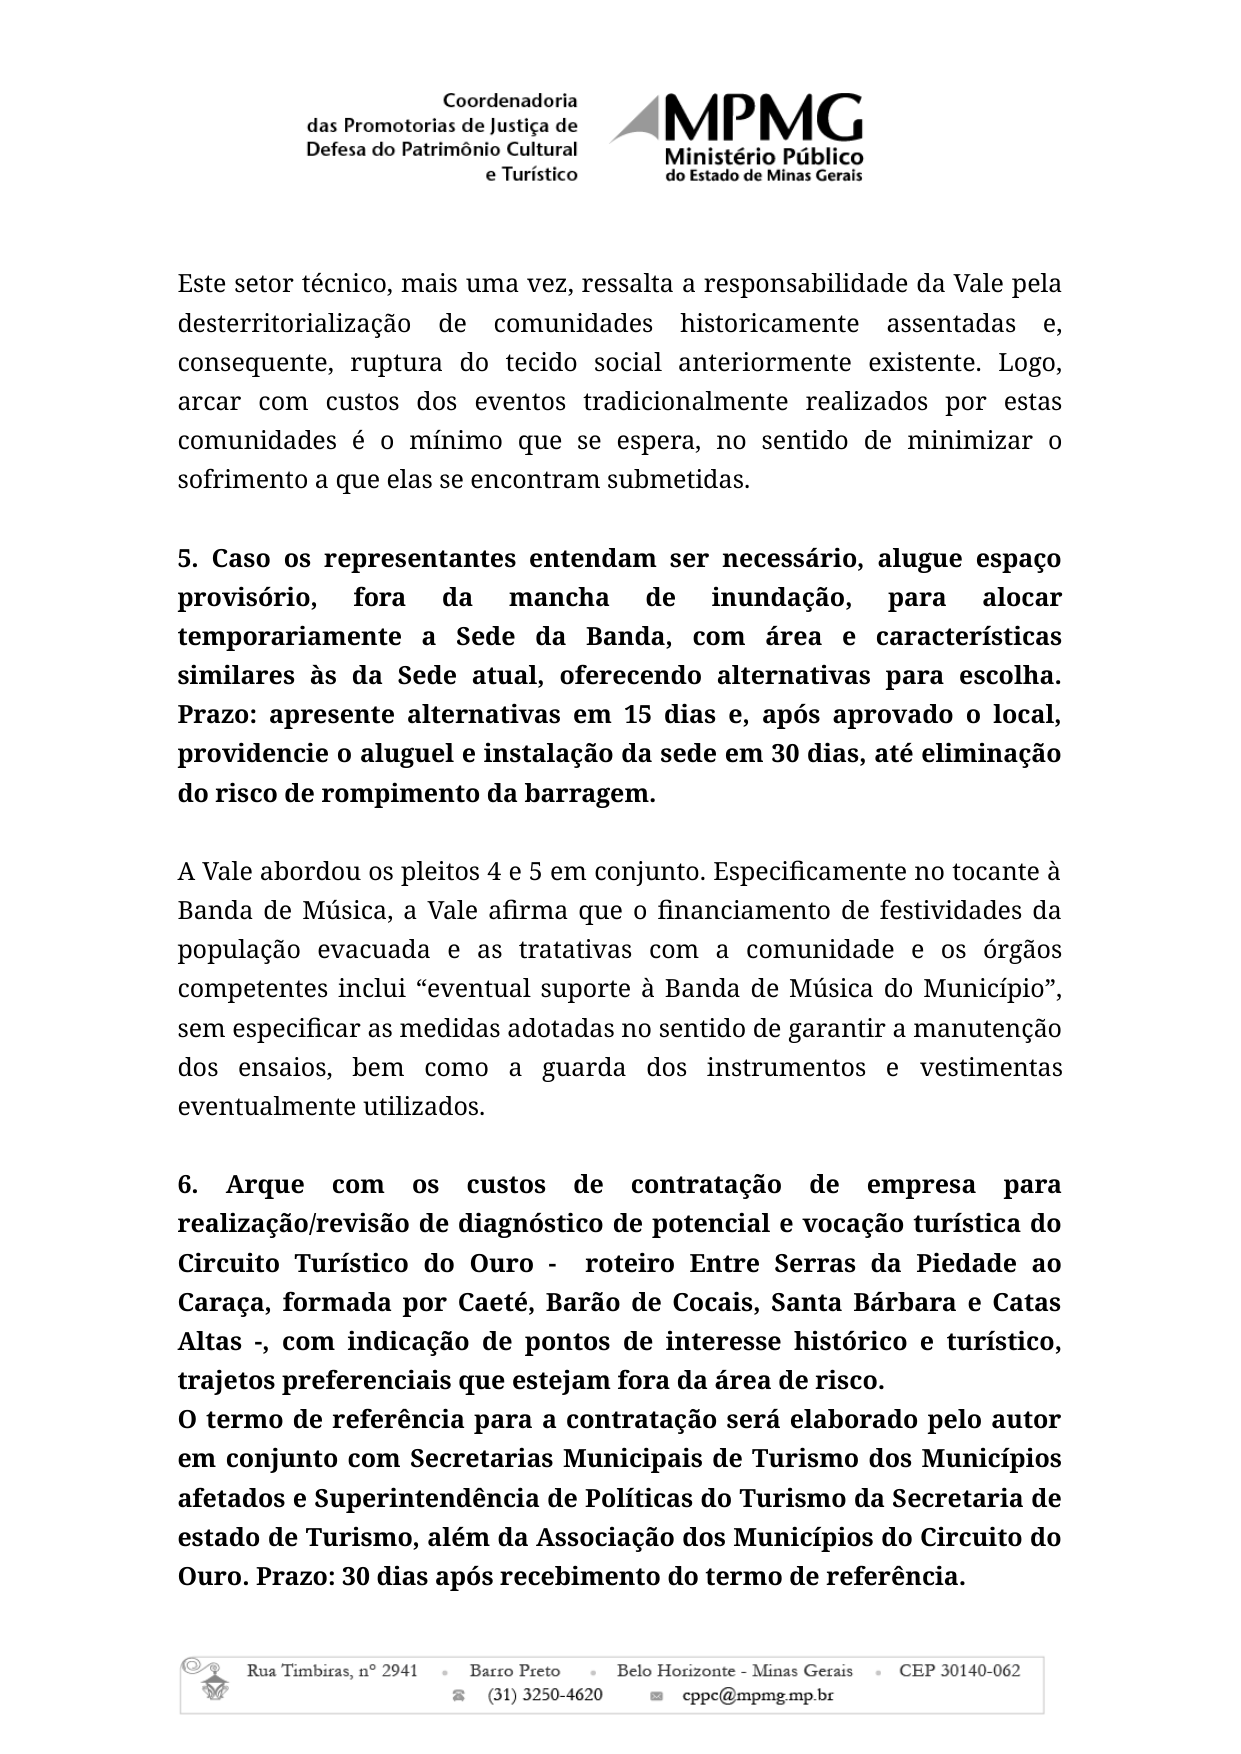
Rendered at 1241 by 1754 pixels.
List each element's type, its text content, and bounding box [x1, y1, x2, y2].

text 5. Caso os representantes entendam ser necessário, alugue espaço provisório, fora da mancha de inundação, para alocar temporariamente a Sede da Banda, com área e características similares às da Sede atual, oferecendo alternativas para escolha. Prazo: apresente alternativas em 15 dias e, após aprovado o local, providencie o aluguel e instalação da sede em 30 dias, até eliminação do risco de rompimento da barragem. [177, 540, 1063, 809]
picture [182, 65, 1058, 198]
text A Vale abordou os pleitos 4 e 5 em conjunto. Especificamente no tocante à Banda de Música, a Vale afirma que o financiamento de festividades da população evacuada e as tratativas com a comunidade e os órgãos competentes inclui “eventual suporte à Banda de Música do Município”, sem especificar as medidas adotadas no sentido de garantir a manutenção dos ensaios, bem como a guarda dos instrumentos e vestimentas eventualmente utilizados. [177, 853, 1063, 1123]
text 6. Arque com os custos de contratação de empresa para realização/revisão de diagnóstico de potencial e vocação turística do Circuito Turístico do Ouro - roteiro Entre Serras da Piedade ao Caraça, formada por Caeté, Barão de Cocais, Santa Bárbara e Catas Altas -, com indicação de pontos de interesse histórico e turístico, trajetos preferenciais que estejam fora da área de risco. [177, 1167, 1063, 1397]
text O termo de referência para a contratação será elaborado pelo autor em conjunto com Secretarias Municipais de Turismo dos Municípios afetados e Superintendência de Políticas do Turismo da Secretaria de estado de Turismo, além da Associação dos Municípios do Circuito do Ouro. Prazo: 30 dias após recebimento do termo de referência. [177, 1402, 1063, 1593]
picture [168, 1648, 1049, 1716]
text Este setor técnico, mais uma vez, ressalta a responsabilidade da Vale pela desterritorialização de comunidades historicamente assentadas e, consequente, ruptura do tecido social anteriormente existente. Logo, arcar com custos dos eventos tradicionalmente realizados por estas comunidades é o mínimo que se espera, no sentido de minimizar o sofrimento a que elas se encontram submetidas. [177, 266, 1063, 496]
